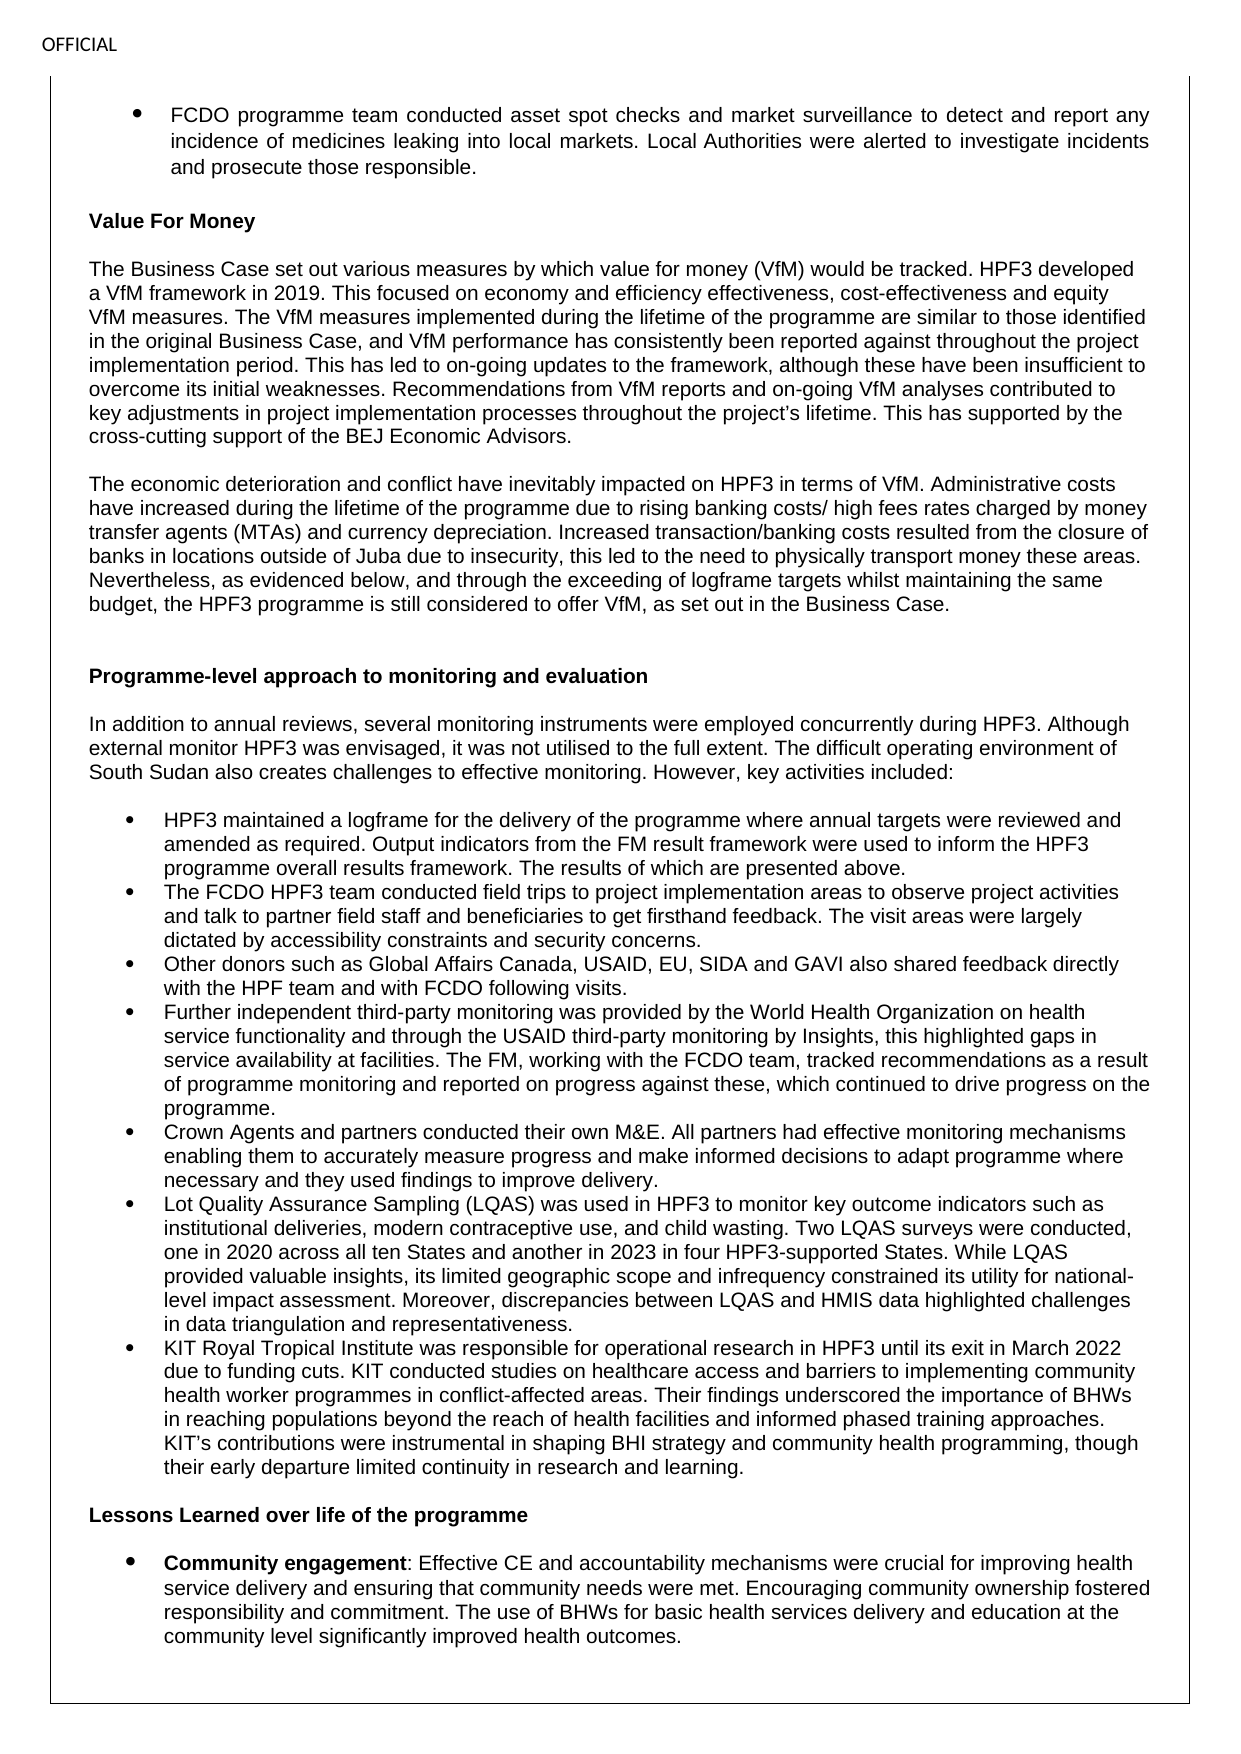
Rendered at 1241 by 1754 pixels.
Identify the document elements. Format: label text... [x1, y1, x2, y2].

list Crown Agents and partners conducted their own M&E. All partners had effective monitoring mechanisms enabling them to accurately measure progress and make informed decisions to adapt programme where necessary and they used findings to improve delivery. [126, 1119, 1152, 1191]
text The economic deterioration and conflict have inevitably impacted on HPF3 in terms of VfM. Administrative costs have increased during the lifetime of the programme due to rising banking costs/ high fees rates charged by money transfer agents (MTAs) and currency depreciation. Increased transaction/banking costs resulted from the closure of banks in locations outside of Juba due to insecurity, this led to the need to physically transport money these areas. Nevertheless, as evidenced below, and through the exceeding of logframe targets whilst maintaining the same budget, the HPF3 programme is still considered to offer VfM, as set out in the Business Case. [89, 472, 1152, 616]
list The FCDO HPF3 team conducted field trips to project implementation areas to observe project activities and talk to partner field staff and beneficiaries to get firsthand feedback. The visit areas were largely dictated by accessibility constraints and security concerns. [126, 879, 1152, 952]
list KIT Royal Tropical Institute was responsible for operational research in HPF3 until its exit in March 2022 due to funding cuts. KIT conducted studies on healthcare access and barriers to implementing community health worker programmes in conflict-affected areas. Their findings underscored the importance of BHWs in reaching populations beyond the reach of health facilities and informed phased training approaches. KIT’s contributions were instrumental in shaping BHI strategy and community health programming, though their early departure limited continuity in research and learning. [126, 1335, 1152, 1479]
subtitle Lessons Learned over life of the programme [89, 1503, 1152, 1527]
list HPF3 maintained a logframe for the delivery of the programme where annual targets were reviewed and amended as required. Output indicators from the FM result framework were used to inform the HPF3 programme overall results framework. The results of which are presented above. [126, 808, 1152, 879]
list Lot Quality Assurance Sampling (LQAS) was used in HPF3 to monitor key outcome indicators such as institutional deliveries, modern contraceptive use, and child wasting. Two LQAS surveys were conducted, one in 2020 across all ten States and another in 2023 in four HPF3-supported States. While LQAS provided valuable insights, its limited geographic scope and infrequency constrained its utility for national-level impact assessment. Moreover, discrepancies between LQAS and HMIS data highlighted challenges in data triangulation and representativeness. [126, 1191, 1152, 1335]
text The Business Case set out various measures by which value for money (VfM) would be tracked. HPF3 developed a VfM framework in 2019. This focused on economy and efficiency effectiveness, cost-effectiveness and equity VfM measures. The VfM measures implemented during the lifetime of the programme are similar to those identified in the original Business Case, and VfM performance has consistently been reported against throughout the project implementation period. This has led to on-going updates to the framework, although these have been insufficient to overcome its initial weaknesses. Recommendations from VfM reports and on-going VfM analyses contributed to key adjustments in project implementation processes throughout the project’s lifetime. This has supported by the cross-cutting support of the BEJ Economic Advisors. [89, 257, 1152, 448]
text Value For Money [89, 209, 1152, 233]
list Community engagement: Effective CE and accountability mechanisms were crucial for improving health service delivery and ensuring that community needs were met. Encouraging community ownership fostered responsibility and commitment. The use of BHWs for basic health services delivery and education at the community level significantly improved health outcomes. [126, 1551, 1152, 1648]
list Other donors such as Global Affairs Canada, USAID, EU, SIDA and GAVI also shared feedback directly with the HPF team and with FCDO following visits. [126, 952, 1152, 999]
text Programme-level approach to monitoring and evaluation [89, 664, 1152, 688]
list FCDO programme team conducted asset spot checks and market surveillance to detect and report any incidence of medicines leaking into local markets. Local Authorities were alerted to investigate incidents and prosecute those responsible. [133, 103, 1152, 179]
text In addition to annual reviews, several monitoring instruments were employed concurrently during HPF3. Although external monitor HPF3 was envisaged, it was not utilised to the full extent. The difficult operating environment of South Sudan also creates challenges to effective monitoring. However, key activities included: [89, 712, 1152, 784]
list Further independent third-party monitoring was provided by the World Health Organization on health service functionality and through the USAID third-party monitoring by Insights, this highlighted gaps in service availability at facilities. The FM, working with the FCDO team, tracked recommendations as a result of programme monitoring and reported on progress against these, which continued to drive progress on the programme. [126, 999, 1152, 1119]
